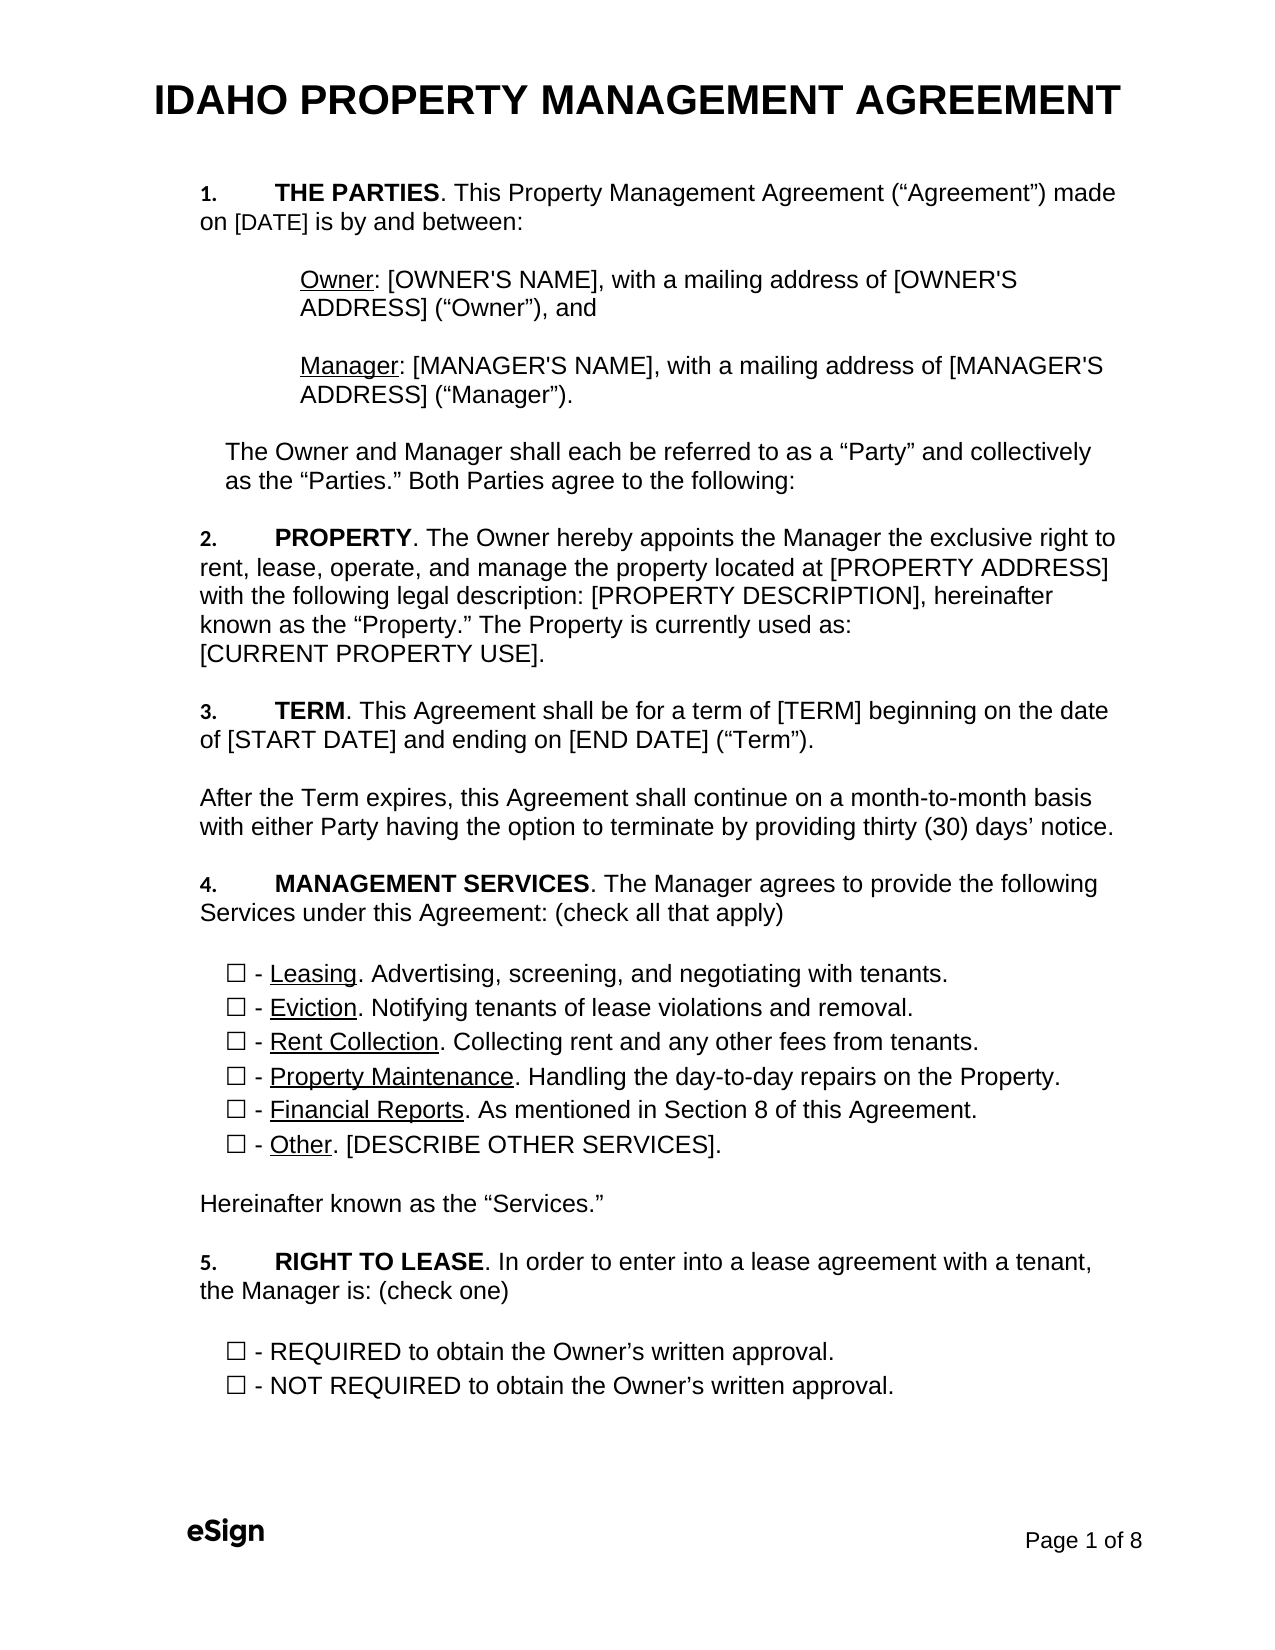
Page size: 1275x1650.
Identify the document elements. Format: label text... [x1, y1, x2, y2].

text Hereinafter known as the “Services.” [199, 1189, 1125, 1218]
text ☐ - Property Maintenance. Handling the day-to-day repairs on the Property. [225, 1058, 1125, 1092]
list Owner: [OWNER'S NAME], with a mailing address of [OWNER'S ADDRESS] (“Owner”), and [300, 265, 1125, 322]
list PROPERTY. The Owner hereby appoints the Manager the exclusive right to rent, lease, operate, and manage the property located at [PROPERTY ADDRESS] with the following legal description: [PROPERTY DESCRIPTION], hereinafter known as the “Property.” The Property is currently used as: [199, 523, 1125, 639]
text [CURRENT PROPERTY USE]. [199, 639, 1125, 668]
text After the Term expires, this Agreement shall continue on a month-to-month basis with either Party having the option to terminate by providing thirty (30) days’ notice. [199, 783, 1125, 841]
text ☐ - Rent Collection. Collecting rent and any other fees from tenants. [225, 1024, 1125, 1058]
text ☐ - Other. [DESCRIBE OTHER SERVICES]. [225, 1126, 1125, 1160]
text The Owner and Manager shall each be referred to as a “Party” and collectively as the “Parties.” Both Parties agree to the following: [225, 437, 1125, 495]
text ☐ - Leasing. Advertising, screening, and negotiating with tenants. [225, 956, 1125, 990]
list MANAGEMENT SERVICES. The Manager agrees to provide the following Services under this Agreement: (check all that apply) [199, 869, 1125, 927]
text ☐ - Eviction. Notifying tenants of lease violations and removal. [225, 990, 1125, 1024]
text IDAHO PROPERTY MANAGEMENT AGREEMENT [150, 75, 1125, 123]
list THE PARTIES. This Property Management Agreement (“Agreement”) made on [DATE] is by and between: [199, 178, 1125, 236]
list RIGHT TO LEASE. In order to enter into a lease agreement with a tenant, the Manager is: (check one) [199, 1247, 1125, 1304]
list ☐ - REQUIRED to obtain the Owner’s written approval. [225, 1333, 1125, 1367]
text ☐ - Financial Reports. As mentioned in Section 8 of this Agreement. [225, 1092, 1125, 1126]
list ☐ - NOT REQUIRED to obtain the Owner’s written approval. [225, 1367, 1125, 1401]
list Manager: [MANAGER'S NAME], with a mailing address of [MANAGER'S ADDRESS] (“Manager”). [300, 351, 1125, 408]
list TERM. This Agreement shall be for a term of [TERM] beginning on the date of [START DATE] and ending on [END DATE] (“Term”). [199, 696, 1125, 754]
